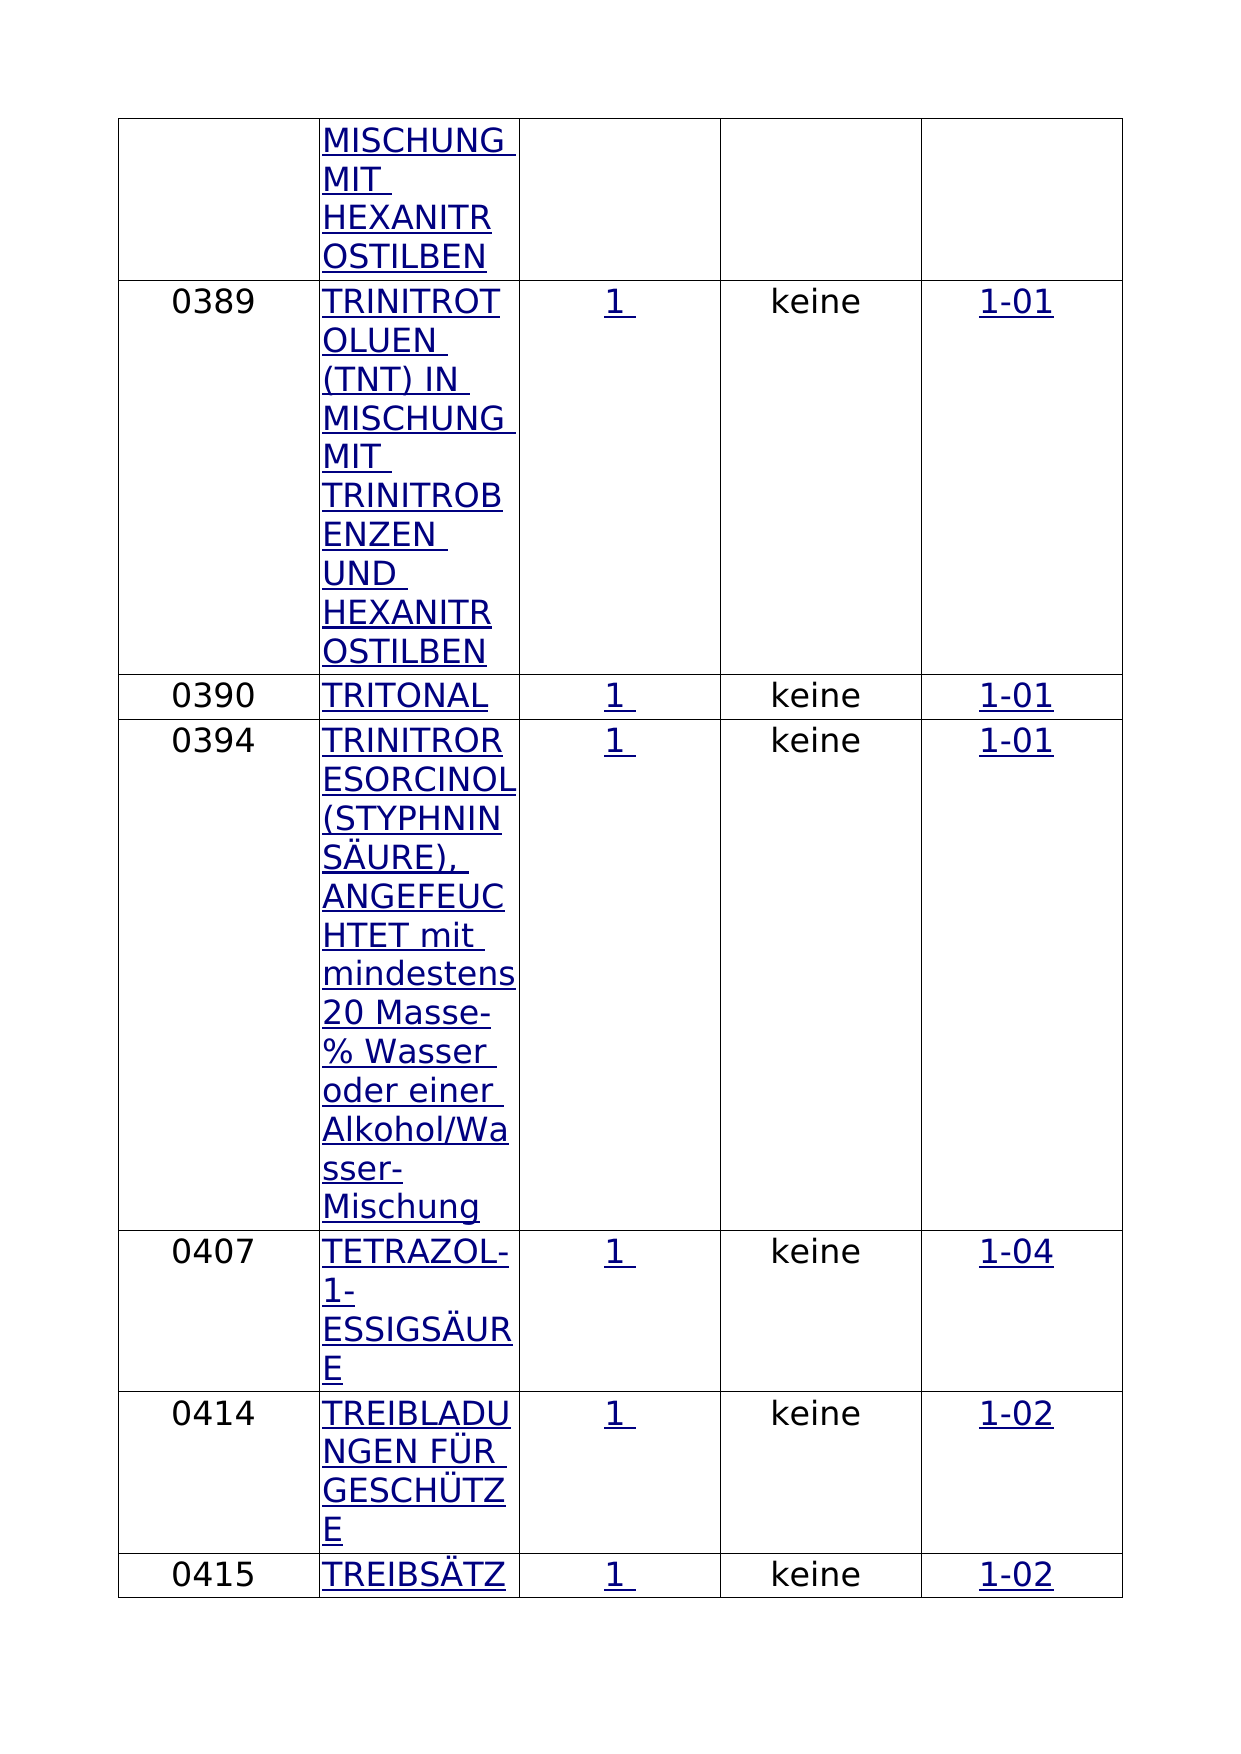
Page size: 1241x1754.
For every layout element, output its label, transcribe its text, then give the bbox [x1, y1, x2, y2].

table_cell [520, 119, 720, 279]
table_cell TREIBLADUNGEN FÜR GESCHÜTZE [320, 1392, 519, 1552]
table_cell TRITONAL [320, 675, 519, 719]
table_cell TREIBSÄTZ [320, 1554, 519, 1597]
table_cell [922, 119, 1122, 279]
table_cell 1-04 [922, 1231, 1122, 1391]
table_cell 1 [520, 1231, 720, 1391]
table_cell 0394 [119, 720, 319, 1230]
table_cell 1 [520, 720, 720, 1230]
table_cell TETRAZOL-1-ESSIGSÄURE [320, 1231, 519, 1391]
table_cell MISCHUNG MIT HEXANITROSTILBEN [320, 119, 519, 279]
table_cell 1-01 [922, 720, 1122, 1230]
table_cell 0390 [119, 675, 319, 719]
table_cell [119, 119, 319, 279]
table_cell TRINITRORESORCINOL (STYPHNINSÄURE), ANGEFEUCHTET mit mindestens 20 Masse-% Wasser oder einer Alkohol/Wasser-Mischung [320, 720, 519, 1230]
table_cell keine [721, 720, 921, 1230]
table_cell keine [721, 1392, 921, 1552]
table_cell 1-01 [922, 281, 1122, 674]
table_cell keine [721, 1554, 921, 1597]
table_cell 1-01 [922, 675, 1122, 719]
table_cell 1 [520, 675, 720, 719]
table_cell 0389 [119, 281, 319, 674]
table_cell TRINITROTOLUEN (TNT) IN MISCHUNG MIT TRINITROBENZEN UND HEXANITROSTILBEN [320, 281, 519, 674]
table_cell 1 [520, 1392, 720, 1552]
table_cell 1-02 [922, 1554, 1122, 1597]
table_cell keine [721, 1231, 921, 1391]
table_cell keine [721, 281, 921, 674]
table_cell 1 [520, 281, 720, 674]
table_cell 0414 [119, 1392, 319, 1552]
table_cell [721, 119, 921, 279]
table_cell 1-02 [922, 1392, 1122, 1552]
table_cell keine [721, 675, 921, 719]
table_cell 0407 [119, 1231, 319, 1391]
table_cell 1 [520, 1554, 720, 1597]
table_cell 0415 [119, 1554, 319, 1597]
